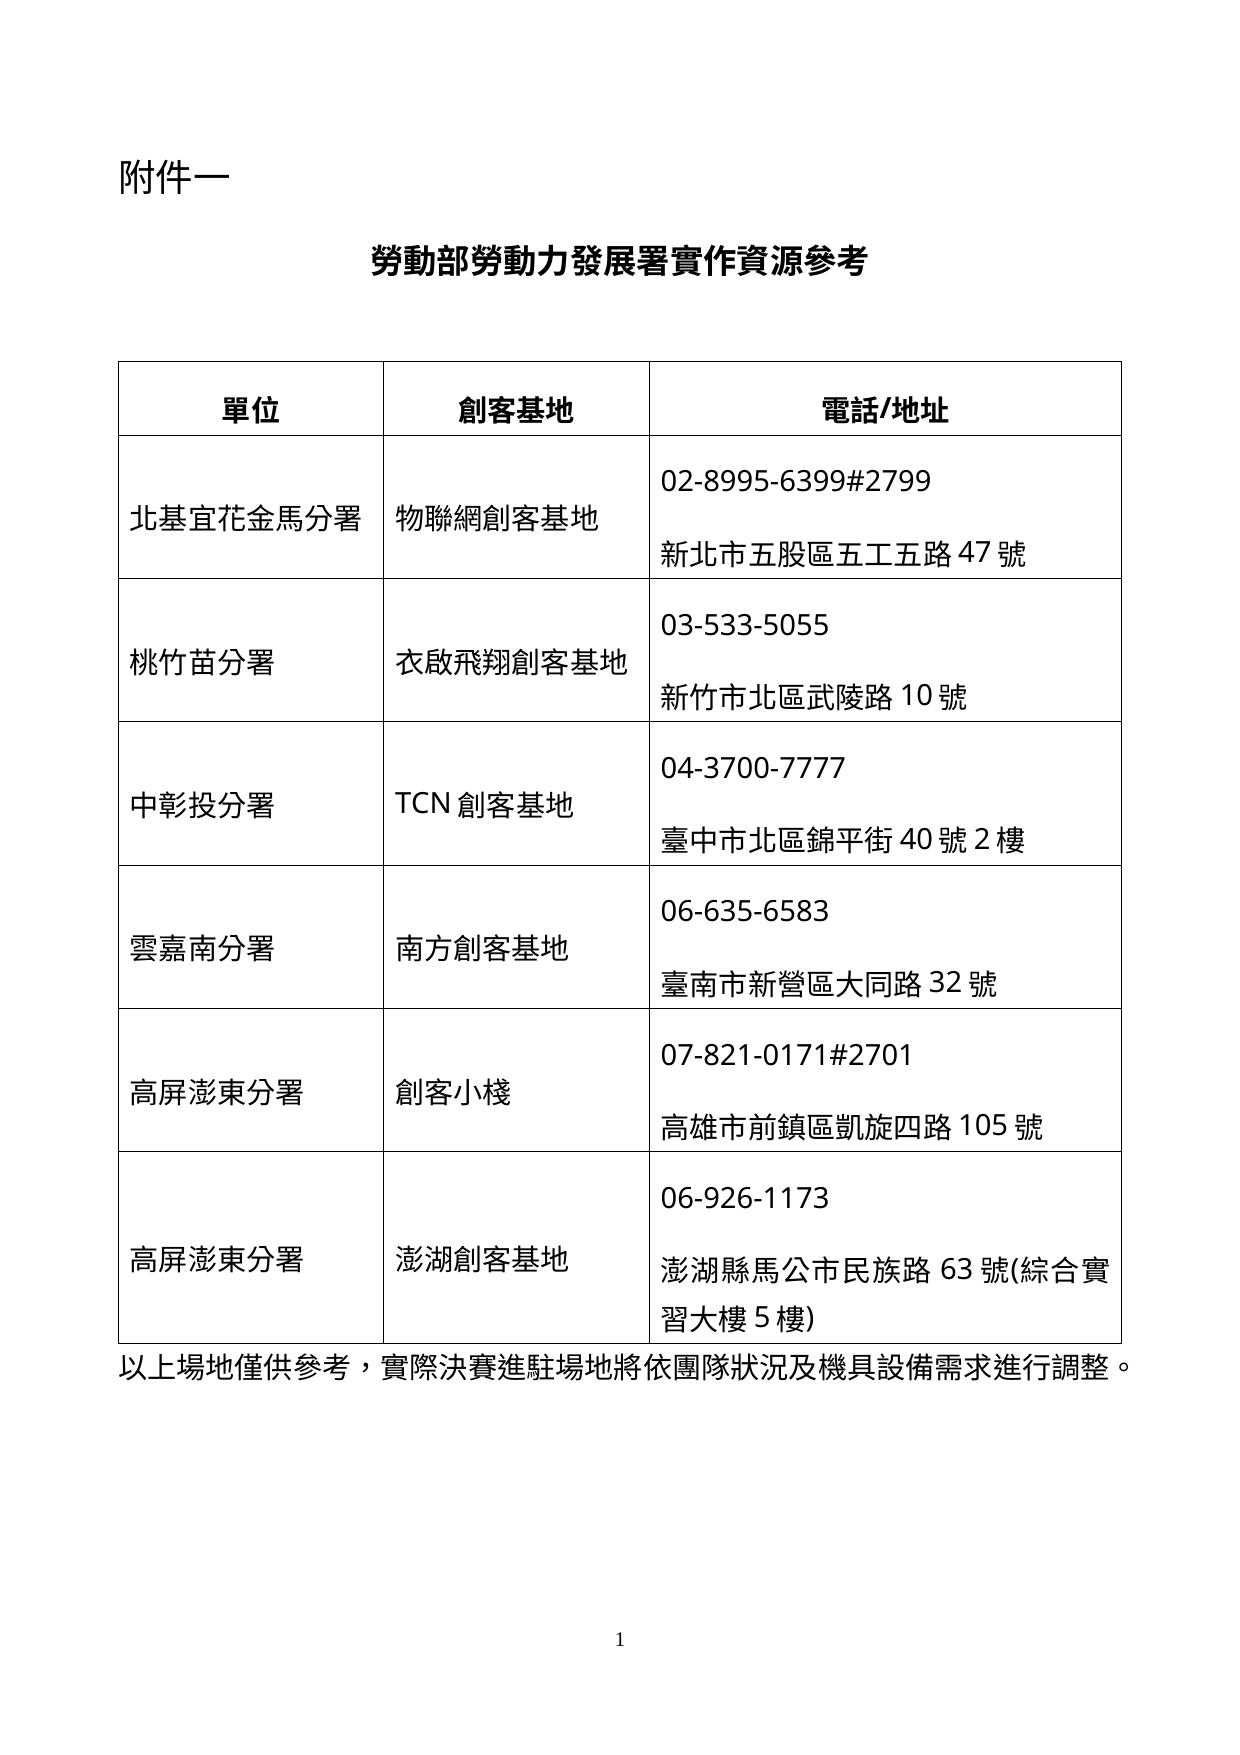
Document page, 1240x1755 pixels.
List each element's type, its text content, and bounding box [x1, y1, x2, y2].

table_header 創客基地 [384, 362, 649, 434]
table_cell 04-3700-7777 臺中市北區錦平街40號2樓 [650, 722, 1121, 864]
table_cell 北基宜花金馬分署 [119, 436, 383, 578]
table_cell 02-8995-6399#2799 新北市五股區五工五路47號 [650, 436, 1121, 578]
table_cell 澎湖創客基地 [384, 1152, 649, 1343]
table_cell 南方創客基地 [384, 866, 649, 1008]
table_cell 07-821-0171#2701 高雄市前鎮區凱旋四路105號 [650, 1009, 1121, 1151]
table_cell 高屏澎東分署 [119, 1009, 383, 1151]
table_cell 雲嘉南分署 [119, 866, 383, 1008]
subtitle 附件一 [118, 148, 1121, 202]
table_cell 桃竹苗分署 [119, 579, 383, 721]
table_cell 03-533-5055 新竹市北區武陵路10號 [650, 579, 1121, 721]
table_cell 物聯網創客基地 [384, 436, 649, 578]
table_cell 中彰投分署 [119, 722, 383, 864]
table_cell 創客小棧 [384, 1009, 649, 1151]
table_header 單位 [119, 362, 383, 434]
table_header 電話/地址 [650, 362, 1121, 434]
subtitle 以上場地僅供參考，實際決賽進駐場地將依團隊狀況及機具設備需求進行調整。 [118, 1344, 1121, 1387]
subtitle 勞動部勞動力發展署實作資源參考 [118, 235, 1121, 283]
table_cell 高屏澎東分署 [119, 1152, 383, 1343]
table_cell 衣啟飛翔創客基地 [384, 579, 649, 721]
table_cell TCN創客基地 [384, 722, 649, 864]
table_cell 06-926-1173 澎湖縣馬公市民族路63號(綜合實習大樓5樓) [650, 1152, 1121, 1343]
table_cell 06-635-6583 臺南市新營區大同路32號 [650, 866, 1121, 1008]
